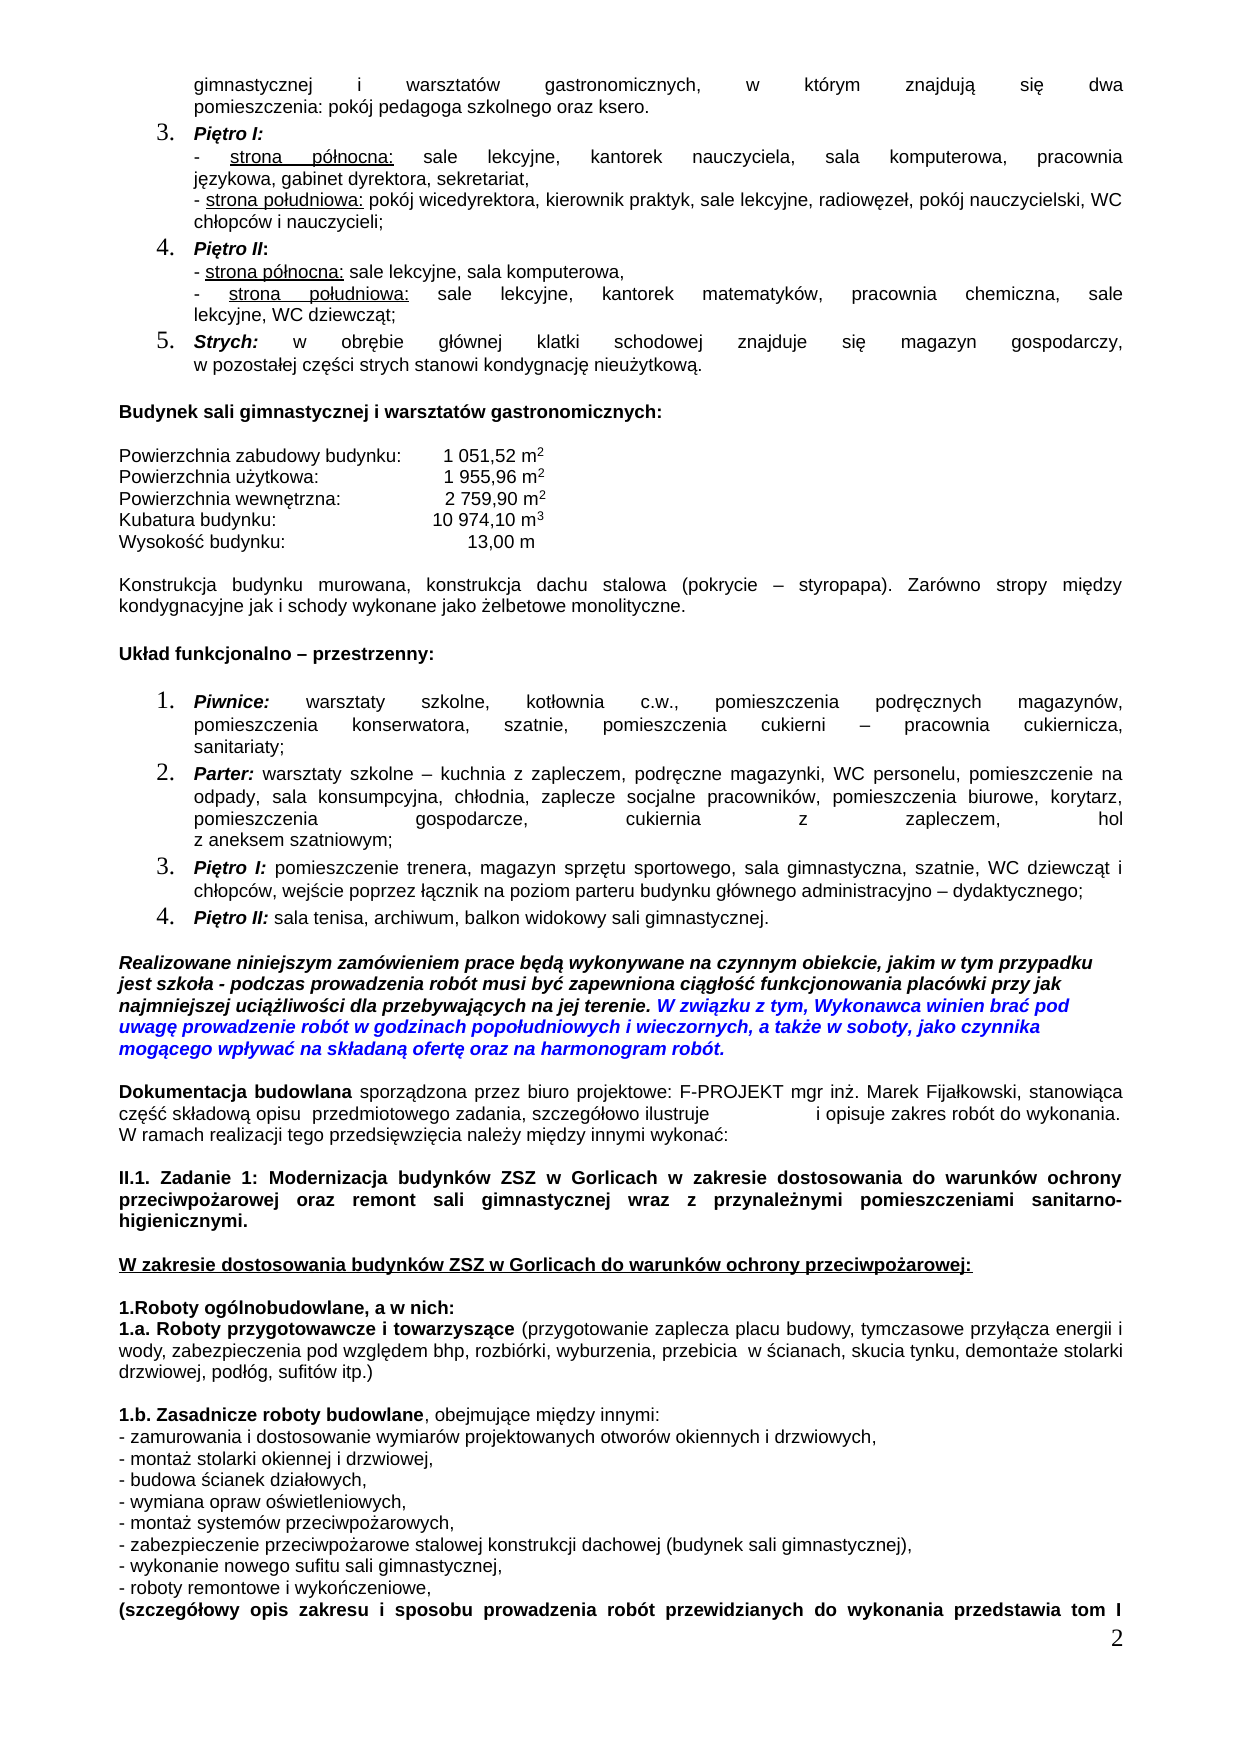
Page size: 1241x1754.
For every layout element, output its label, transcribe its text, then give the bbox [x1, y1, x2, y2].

text - montaż stolarki okiennej i drzwiowej, [119, 1447, 1123, 1469]
list gimnastycznej i warsztatów gastronomicznych, w którym znajdują się dwa pomieszczenia: pokój pedagoga szkolnego oraz ksero. [156, 74, 1123, 117]
text Układ funkcjonalno – przestrzenny: [119, 642, 1123, 664]
text Powierzchnia zabudowy budynku: 1 051,52 m2 [119, 444, 1123, 466]
list Piętro II: sala tenisa, archiwum, balkon widokowy sali gimnastycznej. [156, 901, 1123, 930]
list Piętro II: [156, 232, 1123, 261]
text - roboty remontowe i wykończeniowe, [119, 1577, 1123, 1598]
text II.1. Zadanie 1: Modernizacja budynków ZSZ w Gorlicach w zakresie dostosowania do warunków ochrony przeciwpożarowej oraz remont sali gimnastycznej wraz z przynależnymi pomieszczeniami sanitarno-higienicznymi. [119, 1167, 1123, 1232]
text - zabezpieczenie przeciwpożarowe stalowej konstrukcji dachowej (budynek sali gimnastycznej), [119, 1534, 1123, 1555]
list Parter: warsztaty szkolne – kuchnia z zapleczem, podręczne magazynki, WC personelu, pomieszczenie na odpady, sala konsumpcyjna, chłodnia, zaplecze socjalne pracowników, pomieszczenia biurowe, korytarz, pomieszczenia gospodarcze, cukiernia z zapleczem, hol z aneksem szatniowym; [156, 757, 1123, 851]
text Kubatura budynku: 10 974,10 m3 [119, 509, 1123, 531]
text Wysokość budynku: 13,00 m [119, 531, 1123, 552]
text - wykonanie nowego sufitu sali gimnastycznej, [119, 1555, 1123, 1577]
text - budowa ścianek działowych, [119, 1469, 1123, 1491]
list Piwnice: warsztaty szkolne, kotłownia c.w., pomieszczenia podręcznych magazynów, pomieszczenia konserwatora, szatnie, pomieszczenia cukierni – pracownia cukiernicza, sanitariaty; [156, 686, 1123, 757]
text Budynek sali gimnastycznej i warsztatów gastronomicznych: [119, 401, 1123, 423]
list Strych: w obrębie głównej klatki schodowej znajduje się magazyn gospodarczy, w pozostałej części strych stanowi kondygnację nieużytkową. [156, 325, 1123, 376]
text Realizowane niniejszym zamówieniem prace będą wykonywane na czynnym obiekcie, jakim w tym przypadku jest szkoła - podczas prowadzenia robót musi być zapewniona ciągłość funkcjonowania placówki przy jak najmniejszej uciążliwości dla przebywających na jej terenie. W związku z tym, Wykonawca winien brać pod uwagę prowadzenie robót w godzinach popołudniowych i wieczornych, a także w soboty, jako czynnika mogącego wpływać na składaną ofertę oraz na harmonogram robót. [119, 951, 1123, 1059]
text Konstrukcja budynku murowana, konstrukcja dachu stalowa (pokrycie – styropapa). Zarówno stropy między kondygnacyjne jak i schody wykonane jako żelbetowe monolityczne. [119, 574, 1123, 617]
list - strona południowa: sale lekcyjne, kantorek matematyków, pracownia chemiczna, sale lekcyjne, WC dziewcząt; [194, 282, 1123, 325]
text 1.Roboty ogólnobudowlane, a w nich: [119, 1296, 1123, 1318]
list Piętro I: pomieszczenie trenera, magazyn sprzętu sportowego, sala gimnastyczna, szatnie, WC dziewcząt i chłopców, wejście poprzez łącznik na poziom parteru budynku głównego administracyjno – dydaktycznego; [156, 851, 1123, 901]
text - montaż systemów przeciwpożarowych, [119, 1512, 1123, 1534]
text (szczegółowy opis zakresu i sposobu prowadzenia robót przewidzianych do wykonania przedstawia tom I [119, 1598, 1123, 1620]
list - strona południowa: pokój wicedyrektora, kierownik praktyk, sale lekcyjne, radiowęzeł, pokój nauczycielski, WC chłopców i nauczycieli; [194, 189, 1123, 232]
list - strona północna: sale lekcyjne, sala komputerowa, [194, 261, 1123, 282]
text - wymiana opraw oświetleniowych, [119, 1491, 1123, 1512]
text 1.a. Roboty przygotowawcze i towarzyszące (przygotowanie zaplecza placu budowy, tymczasowe przyłącza energii i wody, zabezpieczenia pod względem bhp, rozbiórki, wyburzenia, przebicia w ścianach, skucia tynku, demontaże stolarki drzwiowej, podłóg, sufitów itp.) [119, 1318, 1123, 1383]
text 1.b. Zasadnicze roboty budowlane, obejmujące między innymi: - zamurowania i dostosowanie wymiarów projektowanych otworów okiennych i drzwiowych, [119, 1404, 1123, 1447]
text Powierzchnia wewnętrzna: 2 759,90 m2 [119, 487, 1123, 509]
text W zakresie dostosowania budynków ZSZ w Gorlicach do warunków ochrony przeciwpożarowej: [119, 1253, 1123, 1275]
text Powierzchnia użytkowa: 1 955,96 m2 [119, 466, 1123, 487]
list - strona północna: sale lekcyjne, kantorek nauczyciela, sala komputerowa, pracownia językowa, gabinet dyrektora, sekretariat, [194, 146, 1123, 189]
text Dokumentacja budowlana sporządzona przez biuro projektowe: F-PROJEKT mgr inż. Marek Fijałkowski, stanowiąca część składową opisu przedmiotowego zadania, szczegółowo ilustruje i opisuje zakres robót do wykonania. W ramach realizacji tego przedsięwzięcia należy między innymi wykonać: [119, 1081, 1123, 1146]
list Piętro I: [156, 117, 1123, 146]
